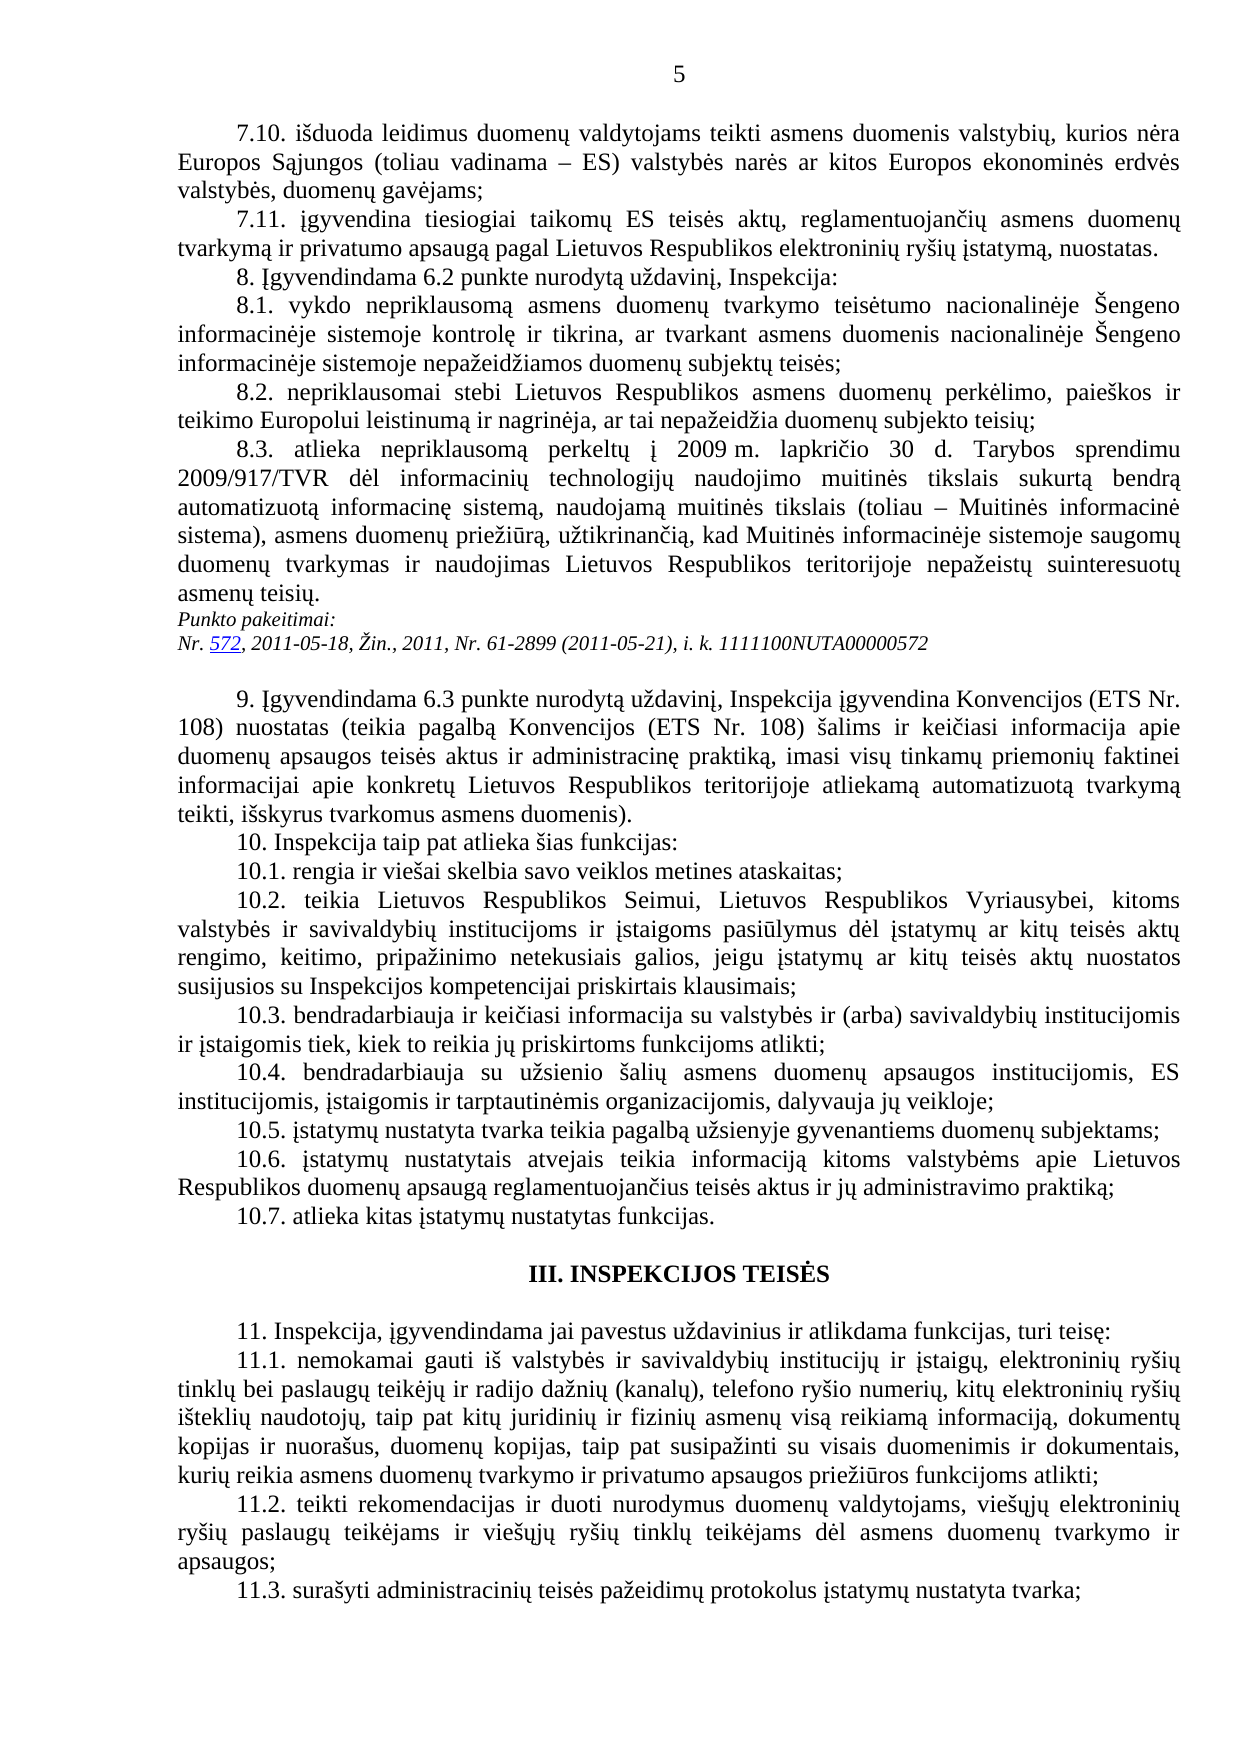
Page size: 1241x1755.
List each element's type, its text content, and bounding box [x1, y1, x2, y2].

text 11.1. nemokamai gauti iš valstybės ir savivaldybių institucijų ir įstaigų, elektroninių ryšių tinklų bei paslaugų teikėjų ir radijo dažnių (kanalų), telefono ryšio numerių, kitų elektroninių ryšių išteklių naudotojų, taip pat kitų juridinių ir fizinių asmenų visą reikiamą informaciją, dokumentų kopijas ir nuorašus, duomenų kopijas, taip pat susipažinti su visais duomenimis ir dokumentais, kurių reikia asmens duomenų tvarkymo ir privatumo apsaugos priežiūros funkcijoms atlikti; [177, 1345, 1181, 1489]
text 9. Įgyvendindama 6.3 punkte nurodytą uždavinį, Inspekcija įgyvendina Konvencijos (ETS Nr. 108) nuostatas (teikia pagalbą Konvencijos (ETS Nr. 108) šalims ir keičiasi informacija apie duomenų apsaugos teisės aktus ir administracinę praktiką, imasi visų tinkamų priemonių faktinei informacijai apie konkretų Lietuvos Respublikos teritorijoje atliekamą automatizuotą tvarkymą teikti, išskyrus tvarkomus asmens duomenis). [177, 684, 1181, 827]
text 7.10. išduoda leidimus duomenų valdytojams teikti asmens duomenis valstybių, kurios nėra Europos Sąjungos (toliau vadinama – ES) valstybės narės ar kitos Europos ekonominės erdvės valstybės, duomenų gavėjams; [177, 118, 1181, 204]
text 11. Inspekcija, įgyvendindama jai pavestus uždavinius ir atlikdama funkcijas, turi teisę: [177, 1316, 1181, 1345]
text 8.1. vykdo nepriklausomą asmens duomenų tvarkymo teisėtumo nacionalinėje Šengeno informacinėje sistemoje kontrolę ir tikrina, ar tvarkant asmens duomenis nacionalinėje Šengeno informacinėje sistemoje nepažeidžiamos duomenų subjektų teisės; [177, 291, 1181, 377]
text 10.7. atlieka kitas įstatymų nustatytas funkcijas. [177, 1201, 1181, 1230]
text 10.3. bendradarbiauja ir keičiasi informacija su valstybės ir (arba) savivaldybių institucijomis ir įstaigomis tiek, kiek to reikia jų priskirtoms funkcijoms atlikti; [177, 1000, 1181, 1057]
text 11.3. surašyti administracinių teisės pažeidimų protokolus įstatymų nustatyta tvarka; [177, 1575, 1181, 1604]
text 10.5. įstatymų nustatyta tvarka teikia pagalbą užsienyje gyvenantiems duomenų subjektams; [177, 1115, 1181, 1144]
text III. INSPEKCIJOS TEISĖS [177, 1259, 1181, 1287]
text 10.6. įstatymų nustatytais atvejais teikia informaciją kitoms valstybėms apie Lietuvos Respublikos duomenų apsaugą reglamentuojančius teisės aktus ir jų administravimo praktiką; [177, 1144, 1181, 1201]
text 10.1. rengia ir viešai skelbia savo veiklos metines ataskaitas; [177, 856, 1181, 885]
text 8.2. nepriklausomai stebi Lietuvos Respublikos asmens duomenų perkėlimo, paieškos ir teikimo Europolui leistinumą ir nagrinėja, ar tai nepažeidžia duomenų subjekto teisių; [177, 377, 1181, 434]
text 10.4. bendradarbiauja su užsienio šalių asmens duomenų apsaugos institucijomis, ES institucijomis, įstaigomis ir tarptautinėmis organizacijomis, dalyvauja jų veikloje; [177, 1057, 1181, 1115]
text 10.2. teikia Lietuvos Respublikos Seimui, Lietuvos Respublikos Vyriausybei, kitoms valstybės ir savivaldybių institucijoms ir įstaigoms pasiūlymus dėl įstatymų ar kitų teisės aktų rengimo, keitimo, pripažinimo netekusiais galios, jeigu įstatymų ar kitų teisės aktų nuostatos susijusios su Inspekcijos kompetencijai priskirtais klausimais; [177, 885, 1181, 1000]
text 11.2. teikti rekomendacijas ir duoti nurodymus duomenų valdytojams, viešųjų elektroninių ryšių paslaugų teikėjams ir viešųjų ryšių tinklų teikėjams dėl asmens duomenų tvarkymo ir apsaugos; [177, 1489, 1181, 1575]
text Nr. 572, 2011-05-18, Žin., 2011, Nr. 61-2899 (2011-05-21), i. k. 1111100NUTA00000572 [177, 631, 1181, 655]
text 10. Inspekcija taip pat atlieka šias funkcijas: [177, 827, 1181, 856]
text 8.3. atlieka nepriklausomą perkeltų į 2009 m. lapkričio 30 d. Tarybos sprendimu 2009/917/TVR dėl informacinių technologijų naudojimo muitinės tikslais sukurtą bendrą automatizuotą informacinę sistemą, naudojamą muitinės tikslais (toliau – Muitinės informacinė sistema), asmens duomenų priežiūrą, užtikrinančią, kad Muitinės informacinėje sistemoje saugomų duomenų tvarkymas ir naudojimas Lietuvos Respublikos teritorijoje nepažeistų suinteresuotų asmenų teisių. [177, 434, 1181, 607]
text 7.11. įgyvendina tiesiogiai taikomų ES teisės aktų, reglamentuojančių asmens duomenų tvarkymą ir privatumo apsaugą pagal Lietuvos Respublikos elektroninių ryšių įstatymą, nuostatas. [177, 204, 1181, 262]
text Punkto pakeitimai: [177, 607, 1181, 631]
text 8. Įgyvendindama 6.2 punkte nurodytą uždavinį, Inspekcija: [177, 262, 1181, 291]
